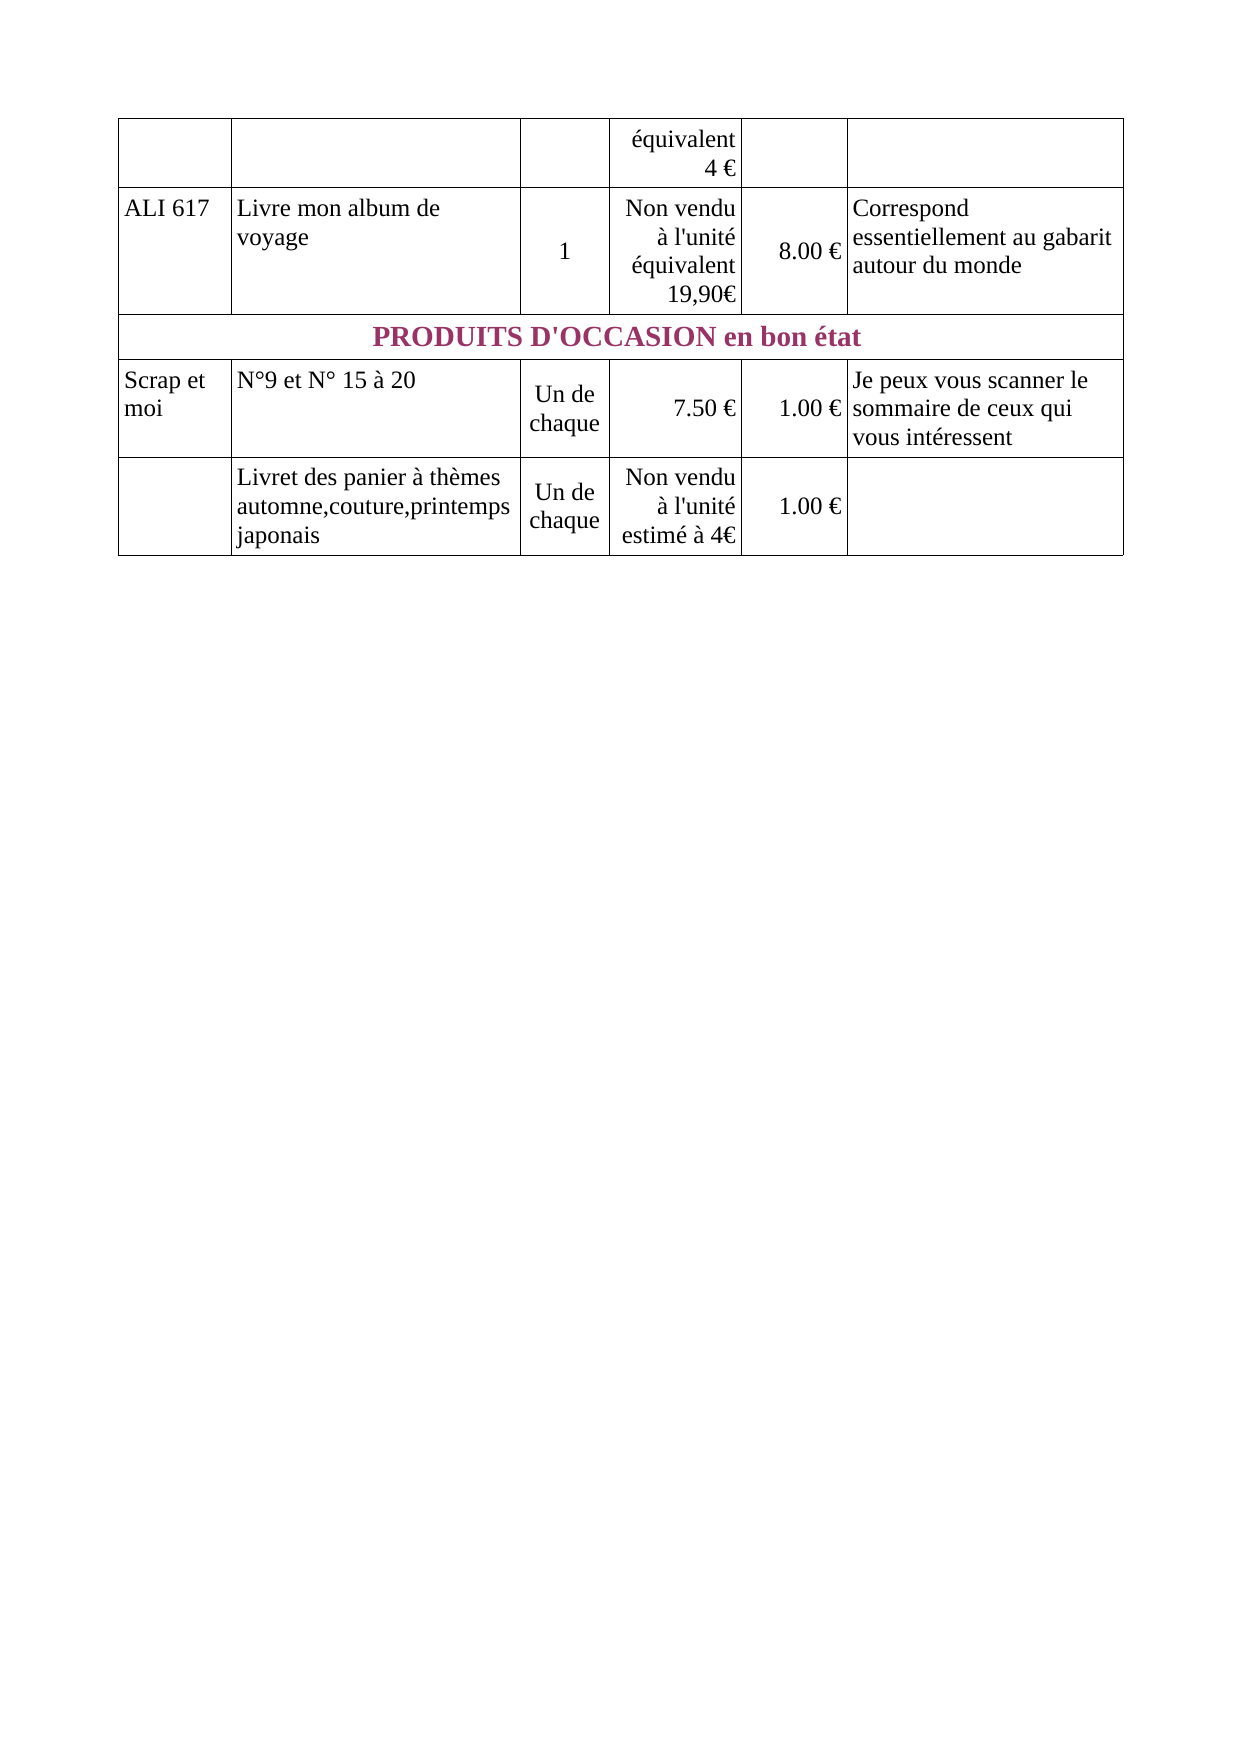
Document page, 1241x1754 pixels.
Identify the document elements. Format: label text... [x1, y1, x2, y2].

table_cell Scrap et moi [119, 360, 231, 457]
table_cell Correspond essentiellement au gabarit autour du monde [848, 188, 1123, 314]
table_cell Livret des panier à thèmes automne,couture,printemps japonais [232, 458, 520, 554]
table_cell Non vendu à l'unité estimé à 4€ [610, 458, 741, 554]
table_cell PRODUITS D'OCCASION en bon état [119, 315, 1123, 359]
table_cell Livre mon album de voyage [232, 188, 520, 314]
table_cell Je peux vous scanner le sommaire de ceux qui vous intéressent [848, 360, 1123, 457]
table_cell équivalent 4 € [610, 119, 741, 187]
table_cell Un de chaque [521, 360, 609, 457]
table_cell N°9 et N° 15 à 20 [232, 360, 520, 457]
table_cell 8,00 € [742, 188, 847, 314]
table_cell [232, 119, 520, 187]
table_cell 1,00 € [742, 119, 847, 187]
table_cell [521, 119, 609, 187]
table_cell [848, 458, 1123, 554]
table_cell Un de chaque [521, 458, 609, 554]
table_cell ALI 617 [119, 188, 231, 314]
table_cell 7,50 € [610, 360, 741, 457]
table_cell 1 [521, 188, 609, 314]
table_cell [848, 119, 1123, 187]
table_cell [119, 119, 231, 187]
table_cell 1,00 € [742, 458, 847, 554]
table_cell 1,00 € [742, 360, 847, 457]
table_cell [119, 458, 231, 554]
table_cell Non vendu à l'unité équivalent 19,90€ [610, 188, 741, 314]
